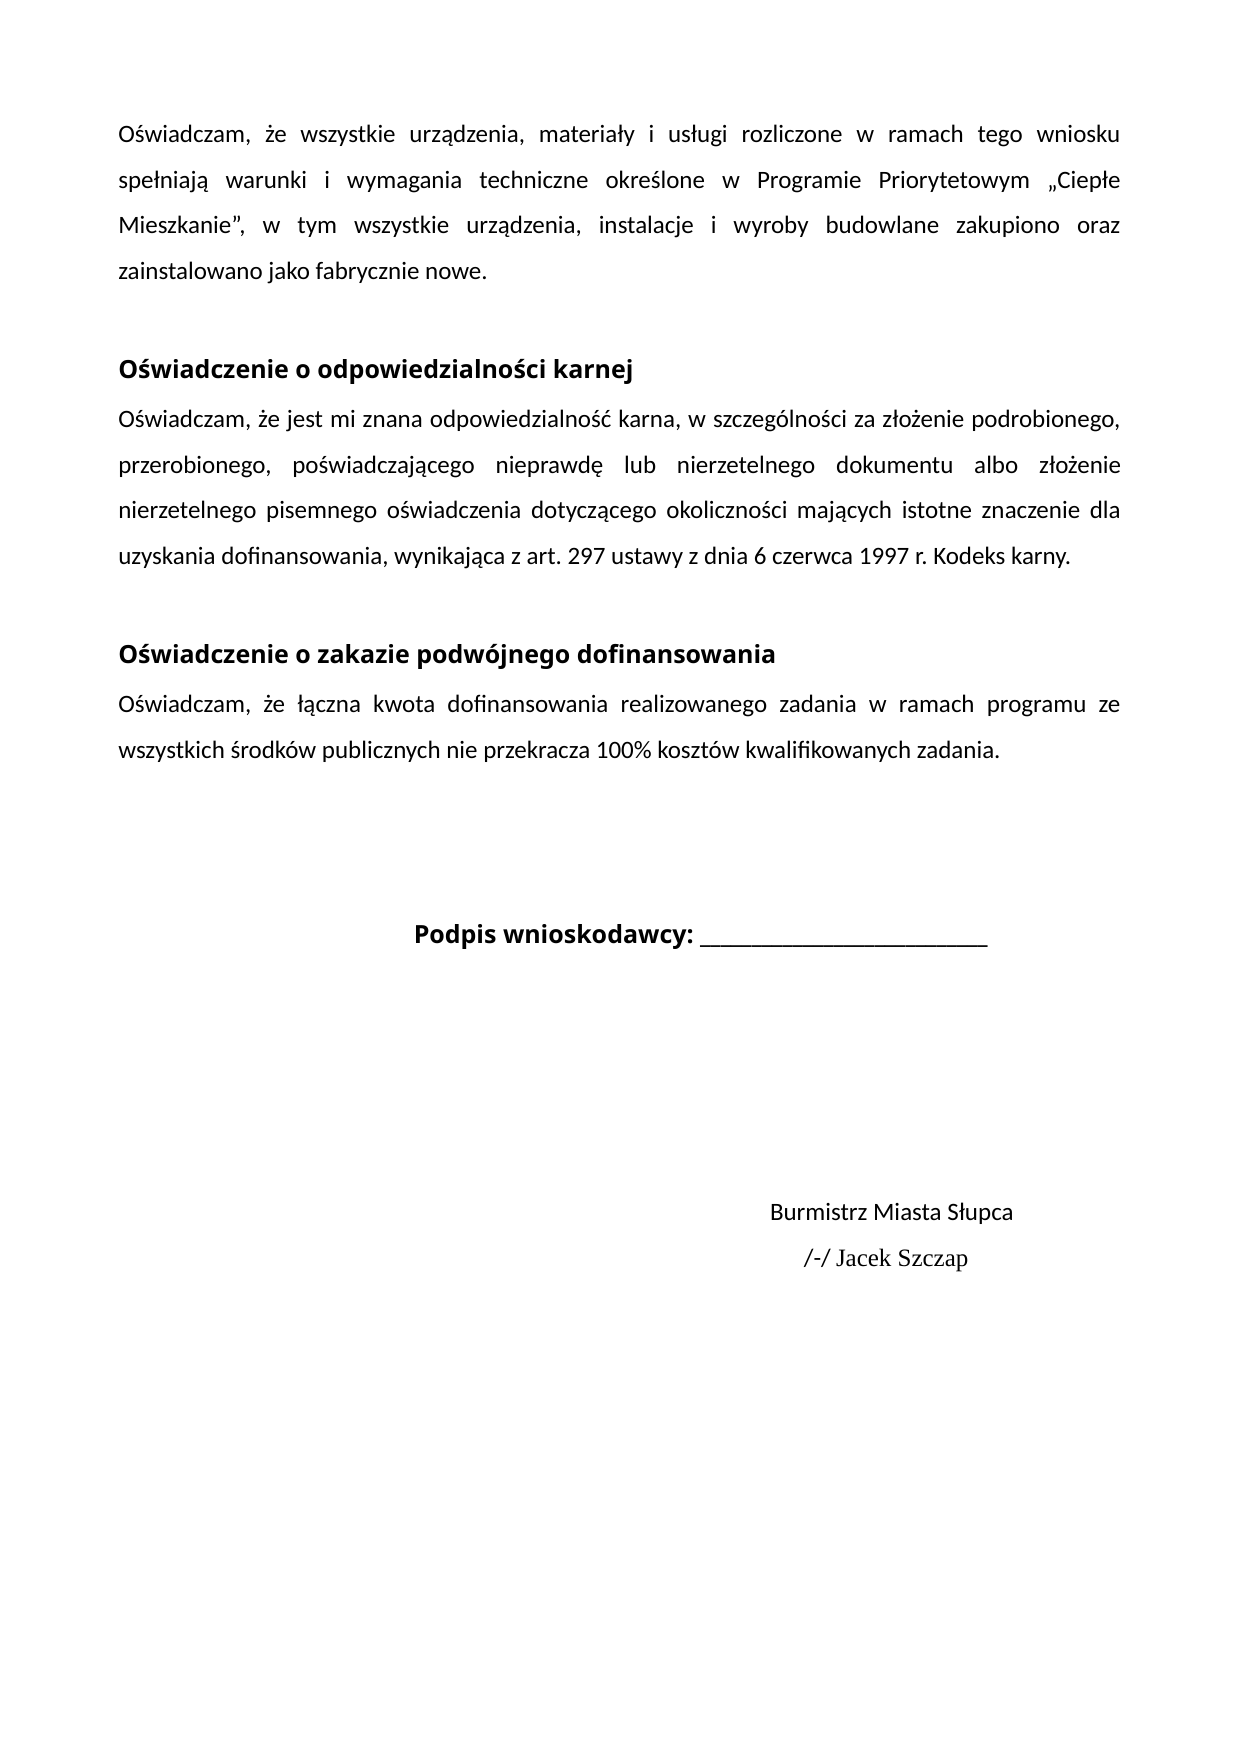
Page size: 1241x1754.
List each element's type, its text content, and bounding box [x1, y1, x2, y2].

text Oświadczenie o odpowiedzialności karnej [118, 352, 1122, 386]
text Oświadczam, że wszystkie urządzenia, materiały i usługi rozliczone w ramach tego wniosku spełniają warunki i wymagania techniczne określone w Programie Priorytetowym „Ciepłe Mieszkanie”, w tym wszystkie urządzenia, instalacje i wyroby budowlane zakupiono oraz zainstalowano jako fabrycznie nowe. [118, 118, 1122, 286]
text Oświadczenie o zakazie podwójnego dofinansowania [118, 637, 1122, 671]
text Podpis wnioskodawcy: ____________________________ [118, 917, 1122, 951]
text /-/ Jacek Szczap [770, 1242, 1122, 1273]
text Oświadczam, że łączna kwota dofinansowania realizowanego zadania w ramach programu ze wszystkich środków publicznych nie przekracza 100% kosztów kwalifikowanych zadania. [118, 688, 1122, 764]
text Oświadczam, że jest mi znana odpowiedzialność karna, w szczególności za złożenie podrobionego, przerobionego, poświadczającego nieprawdę lub nierzetelnego dokumentu albo złożenie nierzetelnego pisemnego oświadczenia dotyczącego okoliczności mających istotne znaczenie dla uzyskania dofinansowania, wynikająca z art. 297 ustawy z dnia 6 czerwca 1997 r. Kodeks karny. [118, 403, 1122, 571]
text Burmistrz Miasta Słupca [770, 1196, 1122, 1227]
